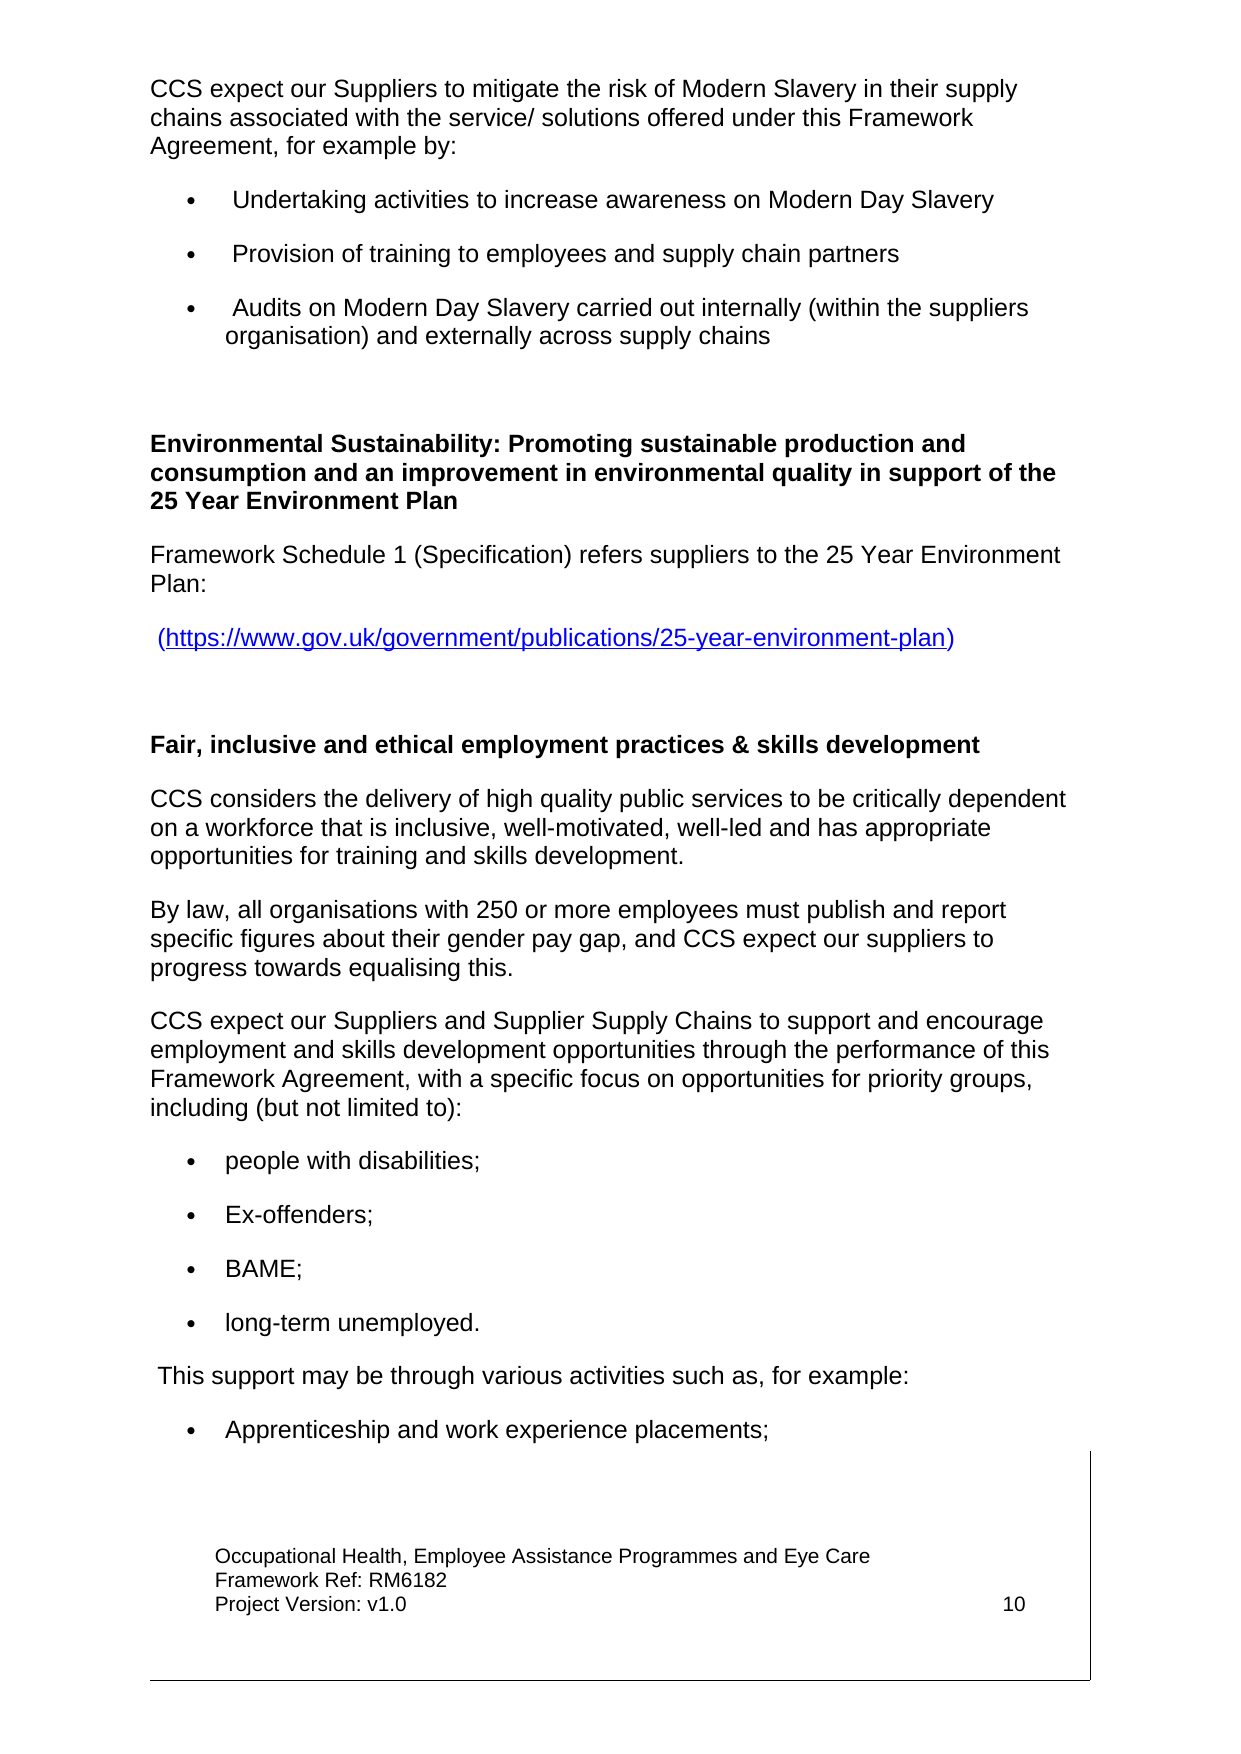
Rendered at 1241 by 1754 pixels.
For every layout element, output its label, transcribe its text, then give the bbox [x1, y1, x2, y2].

text Framework Schedule 1 (Specification) refers suppliers to the 25 Year Environment Plan: [150, 540, 1090, 597]
text CCS expect our Suppliers and Supplier Supply Chains to support and encourage employment and skills development opportunities through the performance of this Framework Agreement, with a specific focus on opportunities for priority groups, including (but not limited to): [150, 1006, 1090, 1121]
list long-term unemployed. [187, 1307, 1090, 1336]
text CCS expect our Suppliers to mitigate the risk of Modern Slavery in their supply chains associated with the service/ solutions offered under this Framework Agreement, for example by: [150, 74, 1090, 160]
text By law, all organisations with 250 or more employees must publish and report specific figures about their gender pay gap, and CCS expect our suppliers to progress towards equalising this. [150, 895, 1090, 981]
text Fair, inclusive and ethical employment practices & skills development [150, 730, 1090, 759]
list Undertaking activities to increase awareness on Modern Day Slavery [187, 185, 1090, 214]
list Ex-offenders; [187, 1200, 1090, 1229]
list Provision of training to employees and supply chain partners [187, 239, 1090, 267]
list BAME; [187, 1254, 1090, 1282]
list people with disabilities; [187, 1146, 1090, 1175]
list Audits on Modern Day Slavery carried out internally (within the suppliers organisation) and externally across supply chains [187, 292, 1090, 350]
text This support may be through various activities such as, for example: [150, 1361, 1090, 1390]
text CCS considers the delivery of high quality public services to be critically dependent on a workforce that is inclusive, well-motivated, well-led and has appropriate opportunities for training and skills development. [150, 784, 1090, 870]
list Apprenticeship and work experience placements; [187, 1415, 1090, 1444]
text Environmental Sustainability: Promoting sustainable production and consumption and an improvement in environmental quality in support of the 25 Year Environment Plan [150, 429, 1090, 515]
text (https://www.gov.uk/government/publications/25-year-environment-plan) [150, 622, 1090, 651]
